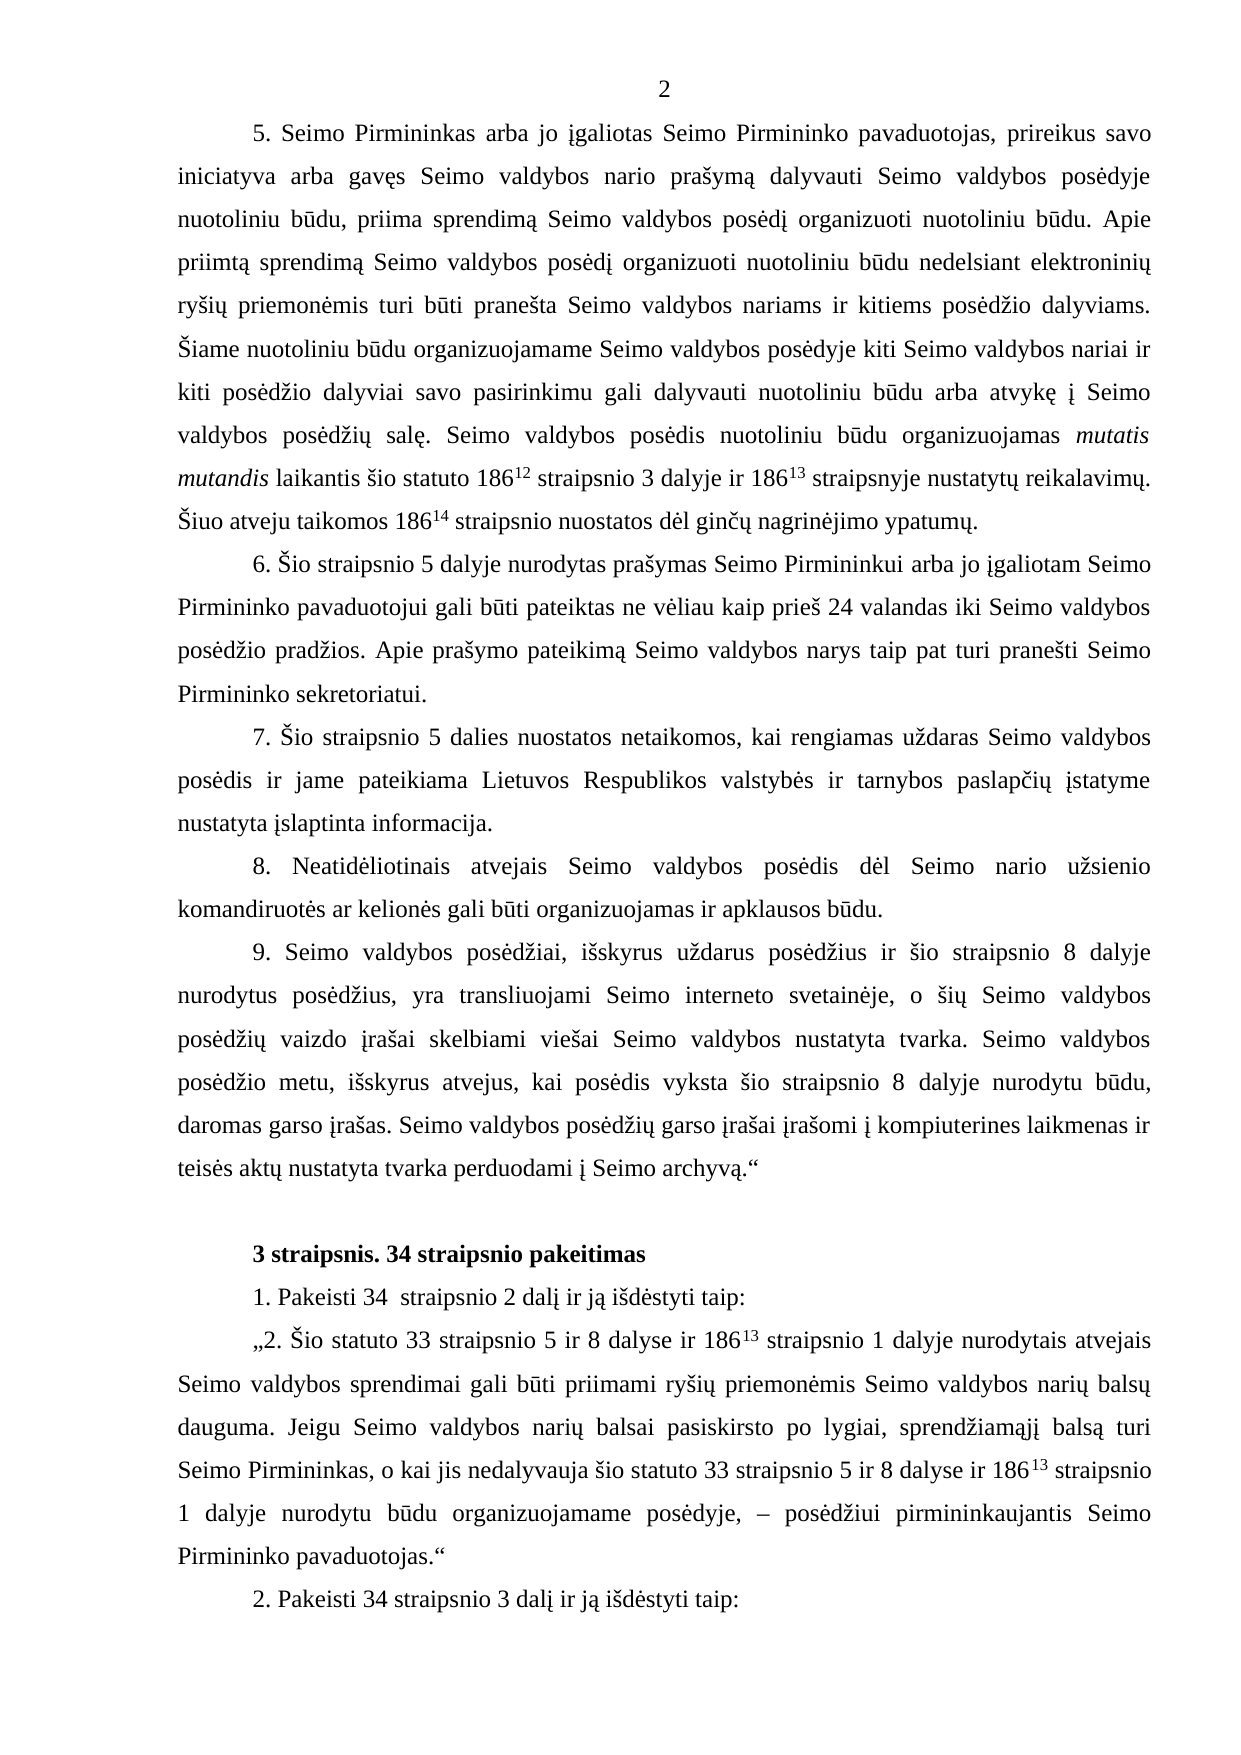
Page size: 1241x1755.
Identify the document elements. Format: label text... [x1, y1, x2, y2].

text 9. Seimo valdybos posėdžiai, išskyrus uždarus posėdžius ir šio straipsnio 8 dalyje nurodytus posėdžius, yra transliuojami Seimo interneto svetainėje, o šių Seimo valdybos posėdžių vaizdo įrašai skelbiami viešai Seimo valdybos nustatyta tvarka. Seimo valdybos posėdžio metu, išskyrus atvejus, kai posėdis vyksta šio straipsnio 8 dalyje nurodytu būdu, daromas garso įrašas. Seimo valdybos posėdžių garso įrašai įrašomi į kompiuterines laikmenas ir teisės aktų nustatyta tvarka perduodami į Seimo archyvą.“ [177, 937, 1152, 1182]
text 6. Šio straipsnio 5 dalyje nurodytas prašymas Seimo Pirmininkui arba jo įgaliotam Seimo Pirmininko pavaduotojui gali būti pateiktas ne vėliau kaip prieš 24 valandas iki Seimo valdybos posėdžio pradžios. Apie prašymo pateikimą Seimo valdybos narys taip pat turi pranešti Seimo Pirmininko sekretoriatui. [177, 549, 1152, 707]
text 5. Seimo Pirmininkas arba jo įgaliotas Seimo Pirmininko pavaduotojas, prireikus savo iniciatyva arba gavęs Seimo valdybos nario prašymą dalyvauti Seimo valdybos posėdyje nuotoliniu būdu, priima sprendimą Seimo valdybos posėdį organizuoti nuotoliniu būdu. Apie priimtą sprendimą Seimo valdybos posėdį organizuoti nuotoliniu būdu nedelsiant elektroninių ryšių priemonėmis turi būti pranešta Seimo valdybos nariams ir kitiems posėdžio dalyviams. Šiame nuotoliniu būdu organizuojamame Seimo valdybos posėdyje kiti Seimo valdybos nariai ir kiti posėdžio dalyviai savo pasirinkimu gali dalyvauti nuotoliniu būdu arba atvykę į Seimo valdybos posėdžių salę. Seimo valdybos posėdis nuotoliniu būdu organizuojamas mutatis mutandis laikantis šio statuto 18612 straipsnio 3 dalyje ir 18613 straipsnyje nustatytų reikalavimų. Šiuo atveju taikomos 18614 straipsnio nuostatos dėl ginčų nagrinėjimo ypatumų. [177, 118, 1152, 535]
text 1. Pakeisti 34 straipsnio 2 dalį ir ją išdėstyti taip: [177, 1282, 1152, 1311]
text 8. Neatidėliotinais atvejais Seimo valdybos posėdis dėl Seimo nario užsienio komandiruotės ar kelionės gali būti organizuojamas ir apklausos būdu. [177, 851, 1152, 923]
text „2. Šio statuto 33 straipsnio 5 ir 8 dalyse ir 18613 straipsnio 1 dalyje nurodytais atvejais Seimo valdybos sprendimai gali būti priimami ryšių priemonėmis Seimo valdybos narių balsų dauguma. Jeigu Seimo valdybos narių balsai pasiskirsto po lygiai, sprendžiamąjį balsą turi Seimo Pirmininkas, o kai jis nedalyvauja šio statuto 33 straipsnio 5 ir 8 dalyse ir 18613 straipsnio 1 dalyje nurodytu būdu organizuojamame posėdyje, – posėdžiui pirmininkaujantis Seimo Pirmininko pavaduotojas.“ [177, 1326, 1152, 1570]
text 3 straipsnis. 34 straipsnio pakeitimas [177, 1239, 1152, 1268]
text 7. Šio straipsnio 5 dalies nuostatos netaikomos, kai rengiamas uždaras Seimo valdybos posėdis ir jame pateikiama Lietuvos Respublikos valstybės ir tarnybos paslapčių įstatyme nustatyta įslaptinta informacija. [177, 722, 1152, 837]
text 2. Pakeisti 34 straipsnio 3 dalį ir ją išdėstyti taip: [177, 1584, 1152, 1613]
